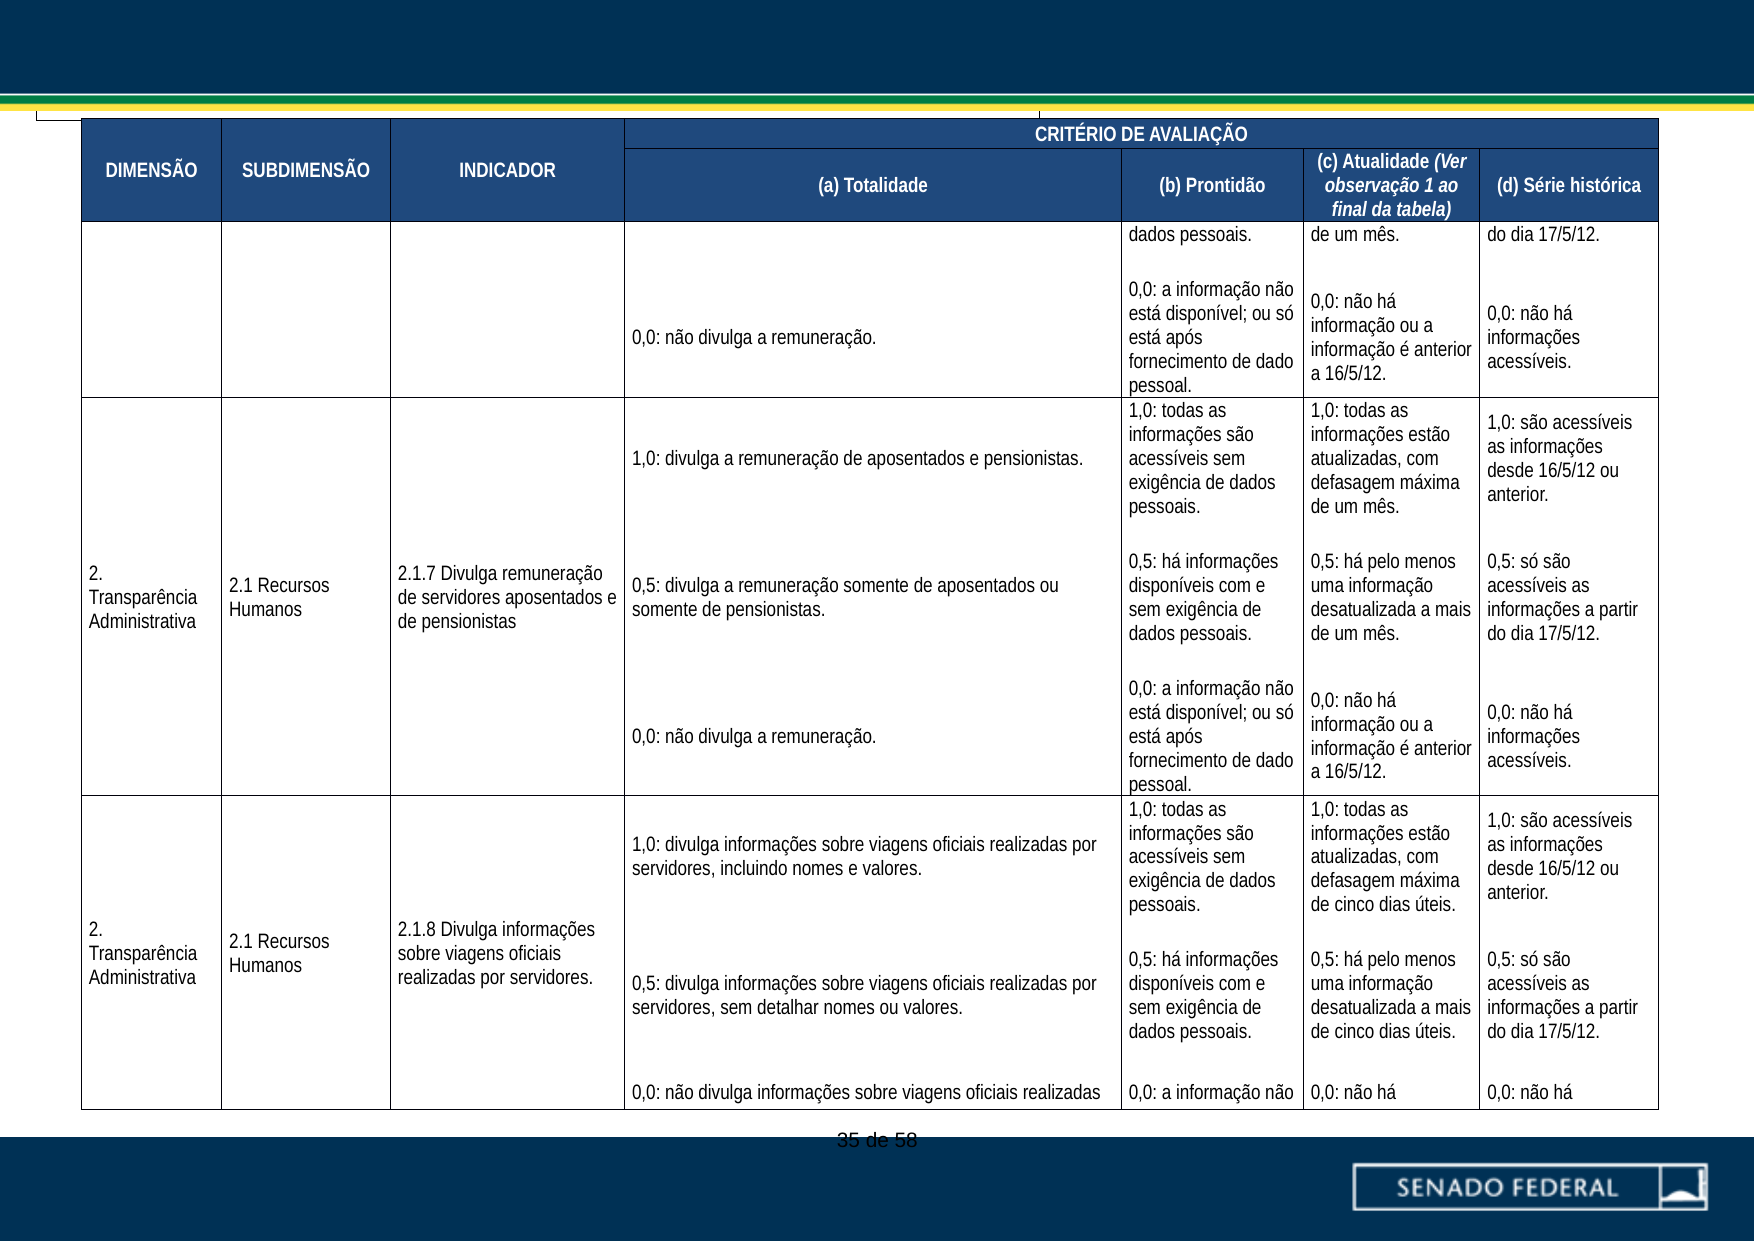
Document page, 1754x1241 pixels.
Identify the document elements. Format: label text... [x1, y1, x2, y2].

table_cell [1122, 916, 1303, 946]
table_cell 0,5: há informações disponíveis com e sem exigência de dados pessoais. [1122, 548, 1303, 644]
table_cell [1480, 645, 1658, 674]
table_cell [1122, 645, 1303, 674]
table_cell (b) Prontidão [1122, 149, 1303, 221]
table_cell [625, 222, 1121, 246]
table_cell 2. Transparência Administrativa [82, 398, 221, 795]
table_header DIMENSÃO [82, 119, 221, 221]
table_cell [1304, 246, 1479, 276]
table_cell 0,5: só são acessíveis as informações a partir do dia 17/5/12. [1480, 548, 1658, 644]
table_cell 1,0: todas as informações são acessíveis sem exigência de dados pessoais. [1122, 796, 1303, 916]
picture [0, 0, 1754, 111]
table_cell 0,0: não há [1304, 1073, 1479, 1109]
table_cell do dia 17/5/12. [1480, 222, 1658, 246]
table_header INDICADOR [391, 119, 624, 221]
table_cell [1122, 518, 1303, 548]
table_cell 0,0: não há informações acessíveis. [1480, 675, 1658, 795]
table_cell 0,0: não divulga informações sobre viagens oficiais realizadas [625, 1073, 1121, 1109]
table_cell 0,0: a informação não está disponível; ou só está após fornecimento de dado pessoal. [1122, 276, 1303, 397]
table_cell 0,5: há informações disponíveis com e sem exigência de dados pessoais. [1122, 946, 1303, 1043]
table_cell 0,0: não há [1480, 1073, 1658, 1109]
table_cell 0,0: a informação não está disponível; ou só está após fornecimento de dado pessoal. [1122, 675, 1303, 795]
table_cell 1,0: todas as informações são acessíveis sem exigência de dados pessoais. [1122, 398, 1303, 518]
table_cell [1480, 518, 1658, 548]
table_cell 2.1.8 Divulga informações sobre viagens oficiais realizadas por servidores. [391, 796, 624, 1109]
table_cell dados pessoais. [1122, 222, 1303, 246]
table_cell (d) Série histórica [1480, 149, 1658, 221]
table_cell 1,0: são acessíveis as informações desde 16/5/12 ou anterior. [1480, 796, 1658, 916]
table_cell [1480, 1043, 1658, 1073]
table_cell 0,0: não há informação ou a informação é anterior a 16/5/12. [1304, 276, 1479, 397]
table_cell [625, 518, 1121, 548]
table_cell [625, 645, 1121, 674]
table_cell [625, 1043, 1121, 1073]
table_cell 0,5: divulga informações sobre viagens oficiais realizadas por servidores, sem detalhar nomes ou valores. [625, 946, 1121, 1043]
table_cell (a) Totalidade [625, 149, 1121, 221]
table_cell 0,5: há pelo menos uma informação desatualizada a mais de um mês. [1304, 548, 1479, 644]
table_cell [1304, 1043, 1479, 1073]
table_cell 0,0: não há informação ou a informação é anterior a 16/5/12. [1304, 675, 1479, 795]
table_cell 0,0: a informação não [1122, 1073, 1303, 1109]
table_cell [82, 222, 221, 397]
table_header SUBDIMENSÃO [222, 119, 390, 221]
table_cell de um mês. [1304, 222, 1479, 246]
table_cell [1480, 916, 1658, 946]
table_cell [1304, 916, 1479, 946]
table_cell 1,0: divulga informações sobre viagens oficiais realizadas por servidores, incluindo nomes e valores. [625, 796, 1121, 916]
table_cell 0,0: não há informações acessíveis. [1480, 276, 1658, 397]
table_cell [1304, 645, 1479, 674]
table_cell [222, 222, 390, 397]
picture [0, 1137, 1754, 1241]
table_cell 0,0: não divulga a remuneração. [625, 675, 1121, 795]
table_cell 0,0: não divulga a remuneração. [625, 276, 1121, 397]
table_cell [1122, 246, 1303, 276]
table_cell 1,0: todas as informações estão atualizadas, com defasagem máxima de um mês. [1304, 398, 1479, 518]
table_cell 2.1 Recursos Humanos [222, 398, 390, 795]
table_cell 1,0: todas as informações estão atualizadas, com defasagem máxima de cinco dias úteis. [1304, 796, 1479, 916]
table_cell [1122, 1043, 1303, 1073]
table_cell 2. Transparência Administrativa [82, 796, 221, 1109]
table_header CRITÉRIO DE AVALIAÇÃO [625, 119, 1658, 148]
table_cell 1,0: divulga a remuneração de aposentados e pensionistas. [625, 398, 1121, 518]
table_cell 2.1.7 Divulga remuneração de servidores aposentados e de pensionistas [391, 398, 624, 795]
table_cell (c) Atualidade (Ver observação 1 ao final da tabela) [1304, 149, 1479, 221]
table_cell [1480, 246, 1658, 276]
table_cell [625, 246, 1121, 276]
table_cell [625, 916, 1121, 946]
table_cell 1,0: são acessíveis as informações desde 16/5/12 ou anterior. [1480, 398, 1658, 518]
table_cell 2.1 Recursos Humanos [222, 796, 390, 1109]
table_cell 0,5: há pelo menos uma informação desatualizada a mais de cinco dias úteis. [1304, 946, 1479, 1043]
table_cell 0,5: só são acessíveis as informações a partir do dia 17/5/12. [1480, 946, 1658, 1043]
table_cell 0,5: divulga a remuneração somente de aposentados ou somente de pensionistas. [625, 548, 1121, 644]
table_cell [391, 222, 624, 397]
table_cell [1304, 518, 1479, 548]
